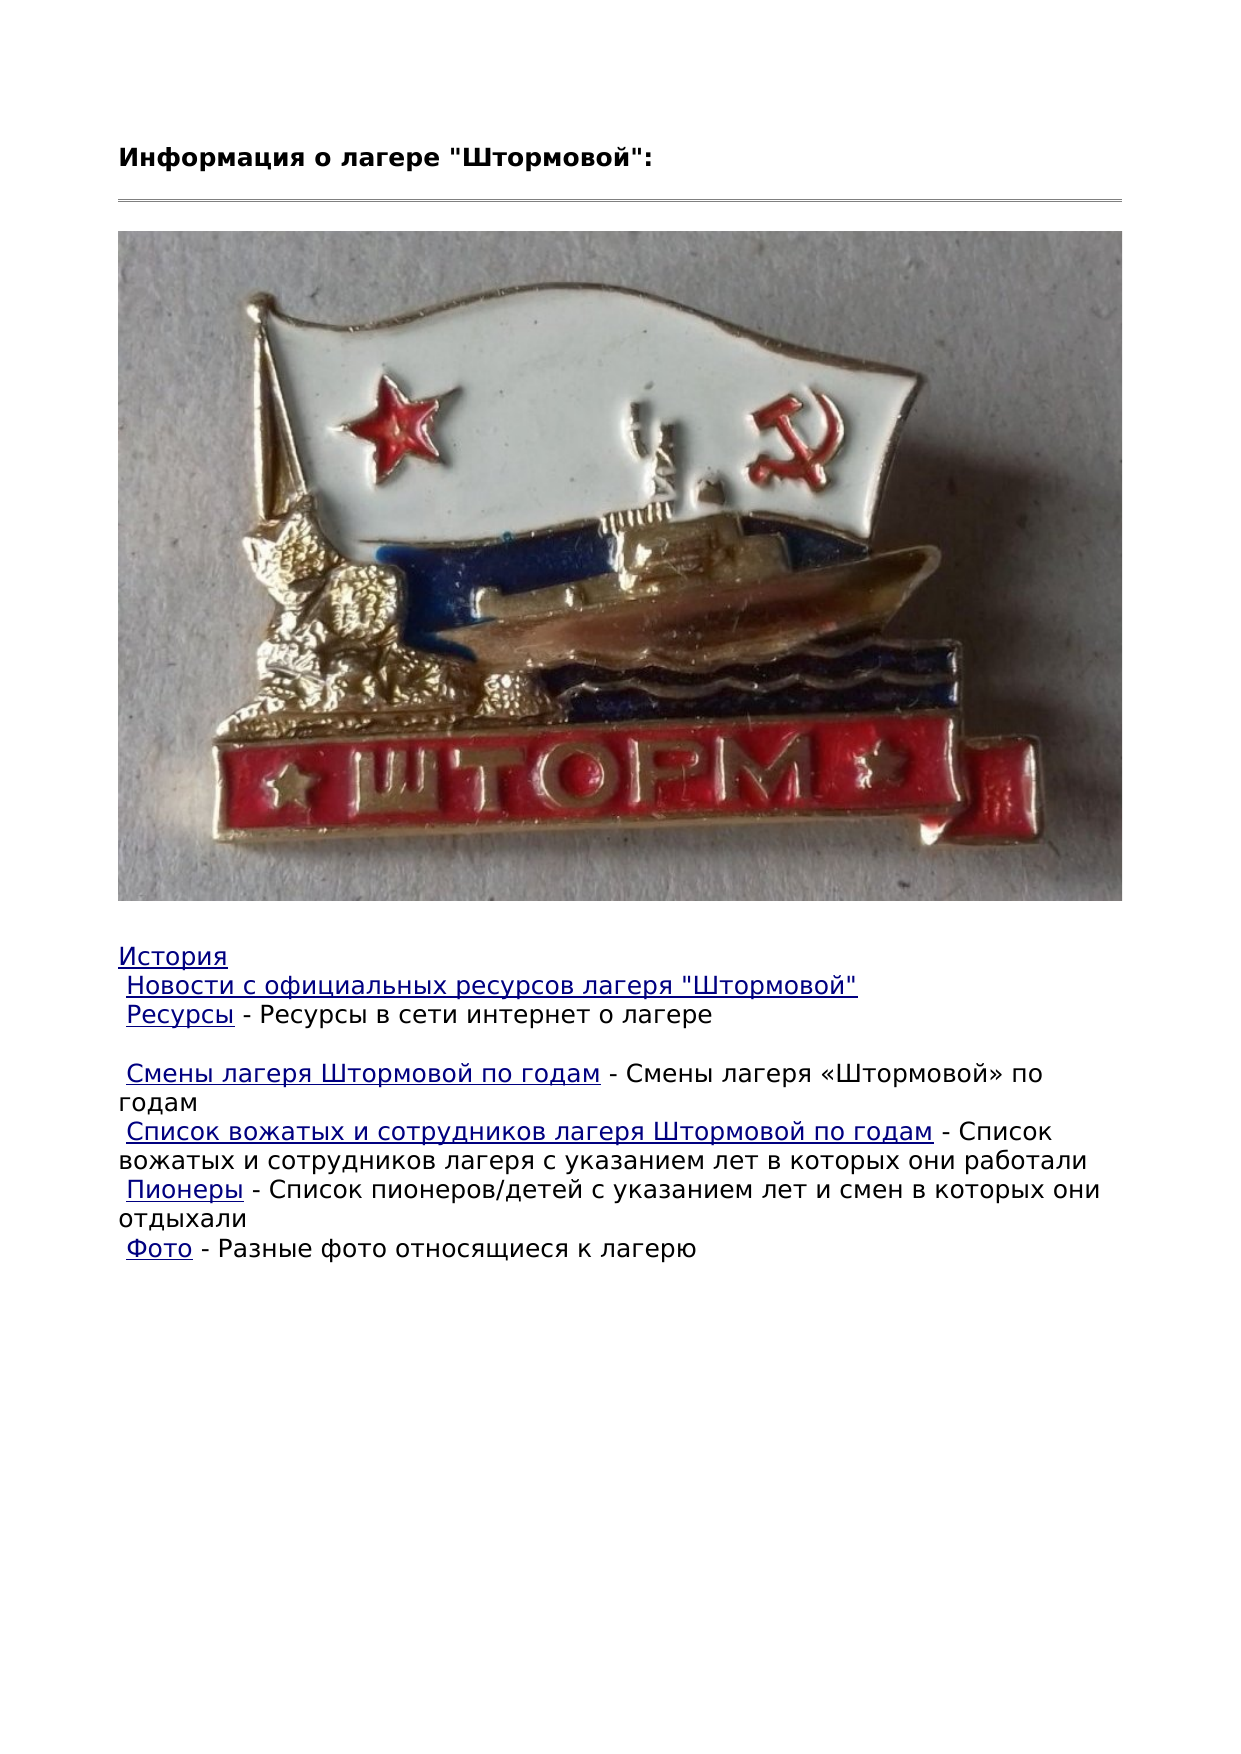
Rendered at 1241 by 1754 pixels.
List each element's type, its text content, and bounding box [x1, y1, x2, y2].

text История Новости с официальных ресурсов лагеря "Штормовой" Ресурсы - Ресурсы в сети интернет о лагере Смены лагеря Штормовой по годам - Смены лагеря «Штормовой» по годам Список вожатых и сотрудников лагеря Штормовой по годам - Список вожатых и сотрудников лагеря с указанием лет в которых они работали Пионеры - Список пионеров/детей с указанием лет и смен в которых они отдыхали Фото - Разные фото относящиеся к лагерю [118, 942, 1122, 1292]
picture [118, 231, 1123, 901]
subtitle Информация о лагере "Штормовой": [118, 143, 1122, 172]
